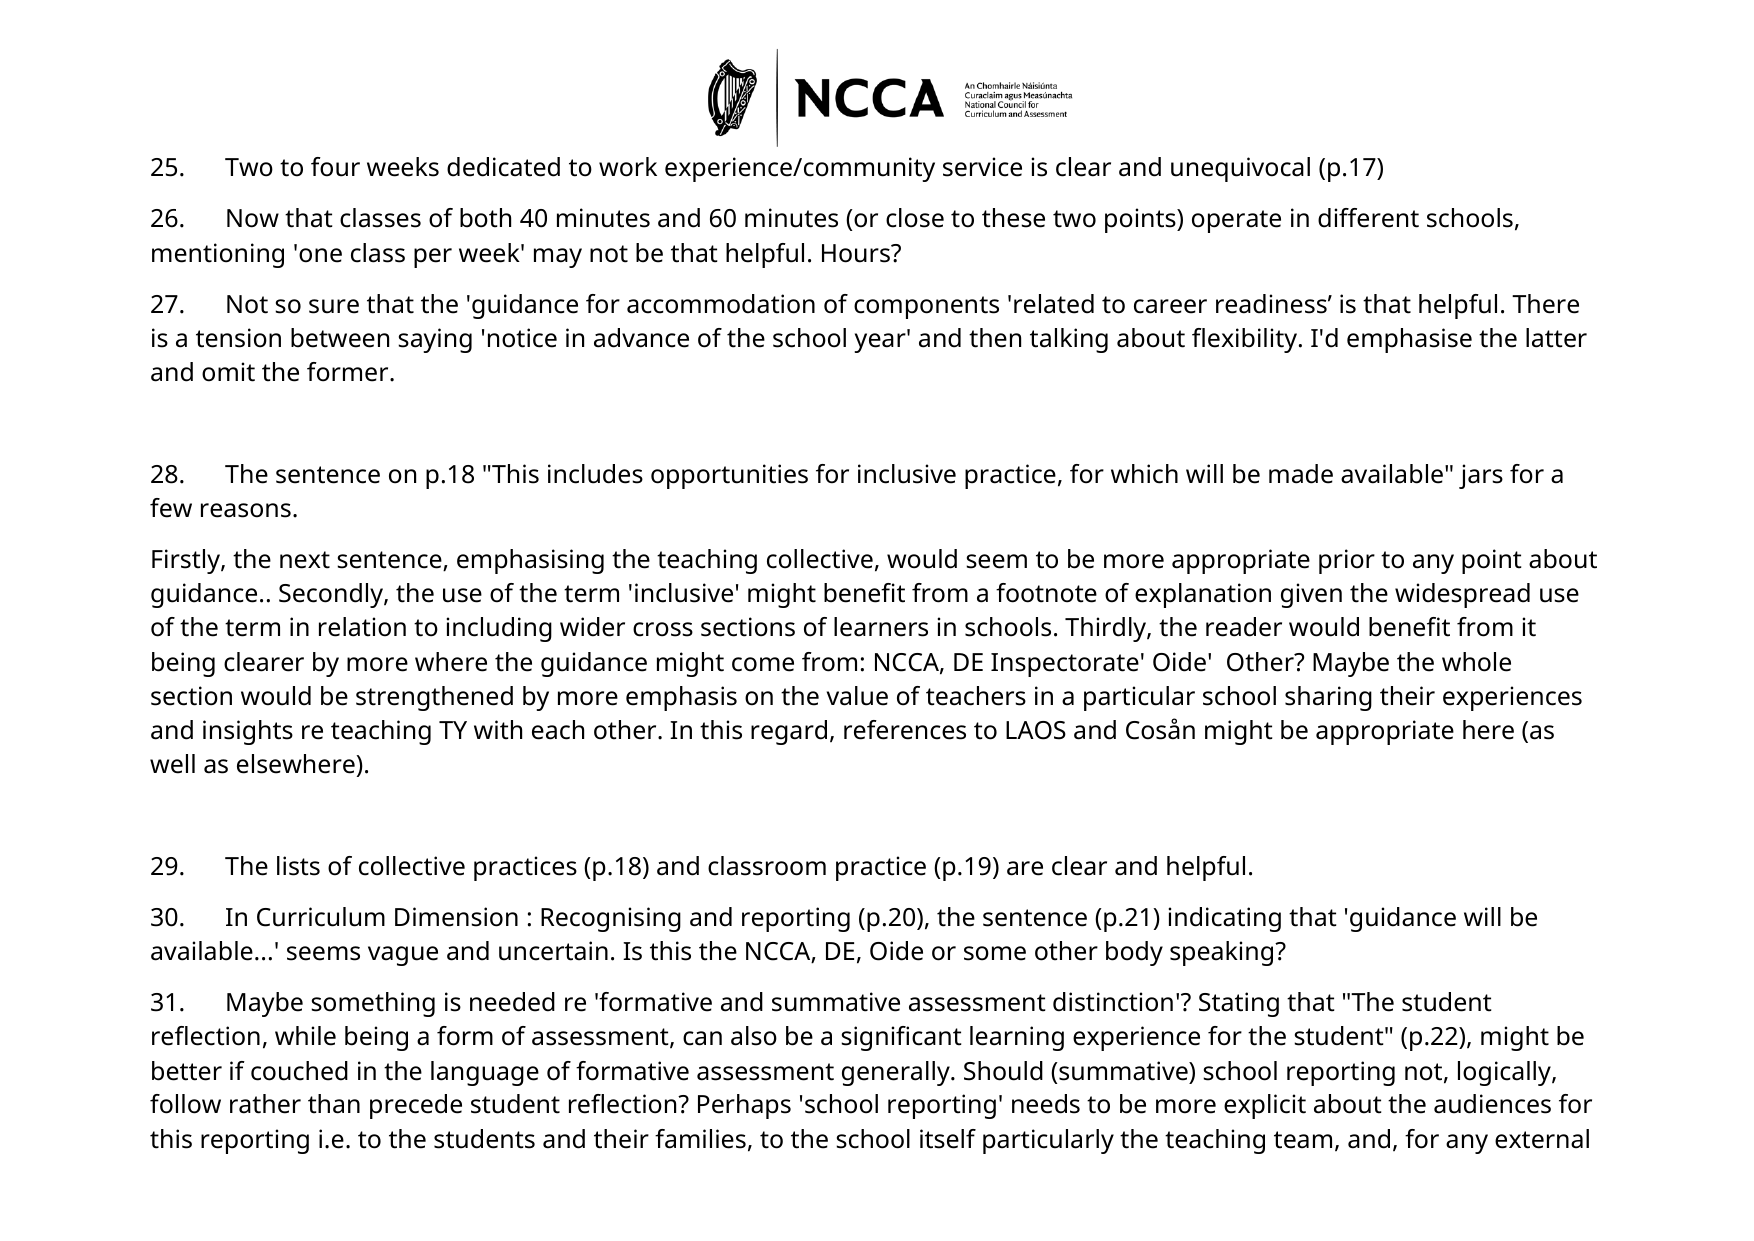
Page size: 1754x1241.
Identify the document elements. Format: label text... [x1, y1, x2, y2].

text 25. Two to four weeks dedicated to work experience/community service is clear and unequivocal (p.17) [150, 150, 1604, 184]
text Firstly, the next sentence, emphasising the teaching collective, would seem to be more appropriate prior to any point about guidance.. Secondly, the use of the term 'inclusive' might benefit from a footnote of explanation given the widespread use of the term in relation to including wider cross sections of learners in schools. Thirdly, the reader would benefit from it being clearer by more where the guidance might come from: NCCA, DE Inspectorate' Oide' Other? Maybe the whole section would be strengthened by more emphasis on the value of teachers in a particular school sharing their experiences and insights re teaching TY with each other. In this regard, references to LAOS and Cosån might be appropriate here (as well as elsewhere). [150, 542, 1604, 780]
text 30. In Curriculum Dimension : Recognising and reporting (p.20), the sentence (p.21) indicating that 'guidance will be available...' seems vague and uncertain. Is this the NCCA, DE, Oide or some other body speaking? [150, 900, 1604, 968]
text 31. Maybe something is needed re 'formative and summative assessment distinction'? Stating that "The student reflection, while being a form of assessment, can also be a significant learning experience for the student" (p.22), might be better if couched in the language of formative assessment generally. Should (summative) school reporting not, logically, follow rather than precede student reflection? Perhaps 'school reporting' needs to be more explicit about the audiences for this reporting i.e. to the students and their families, to the school itself particularly the teaching team, and, for any external [150, 985, 1604, 1155]
text 29. The lists of collective practices (p.18) and classroom practice (p.19) are clear and helpful. [150, 849, 1604, 883]
text 28. The sentence on p.18 "This includes opportunities for inclusive practice, for which will be made available" jars for a few reasons. [150, 457, 1604, 525]
text 27. Not so sure that the 'guidance for accommodation of components 'related to career readiness’ is that helpful. There is a tension between saying 'notice in advance of the school year' and then talking about flexibility. I'd emphasise the latter and omit the former. [150, 286, 1604, 388]
text 26. Now that classes of both 40 minutes and 60 minutes (or close to these two points) operate in different schools, mentioning 'one class per week' may not be that helpful. Hours? [150, 201, 1604, 269]
